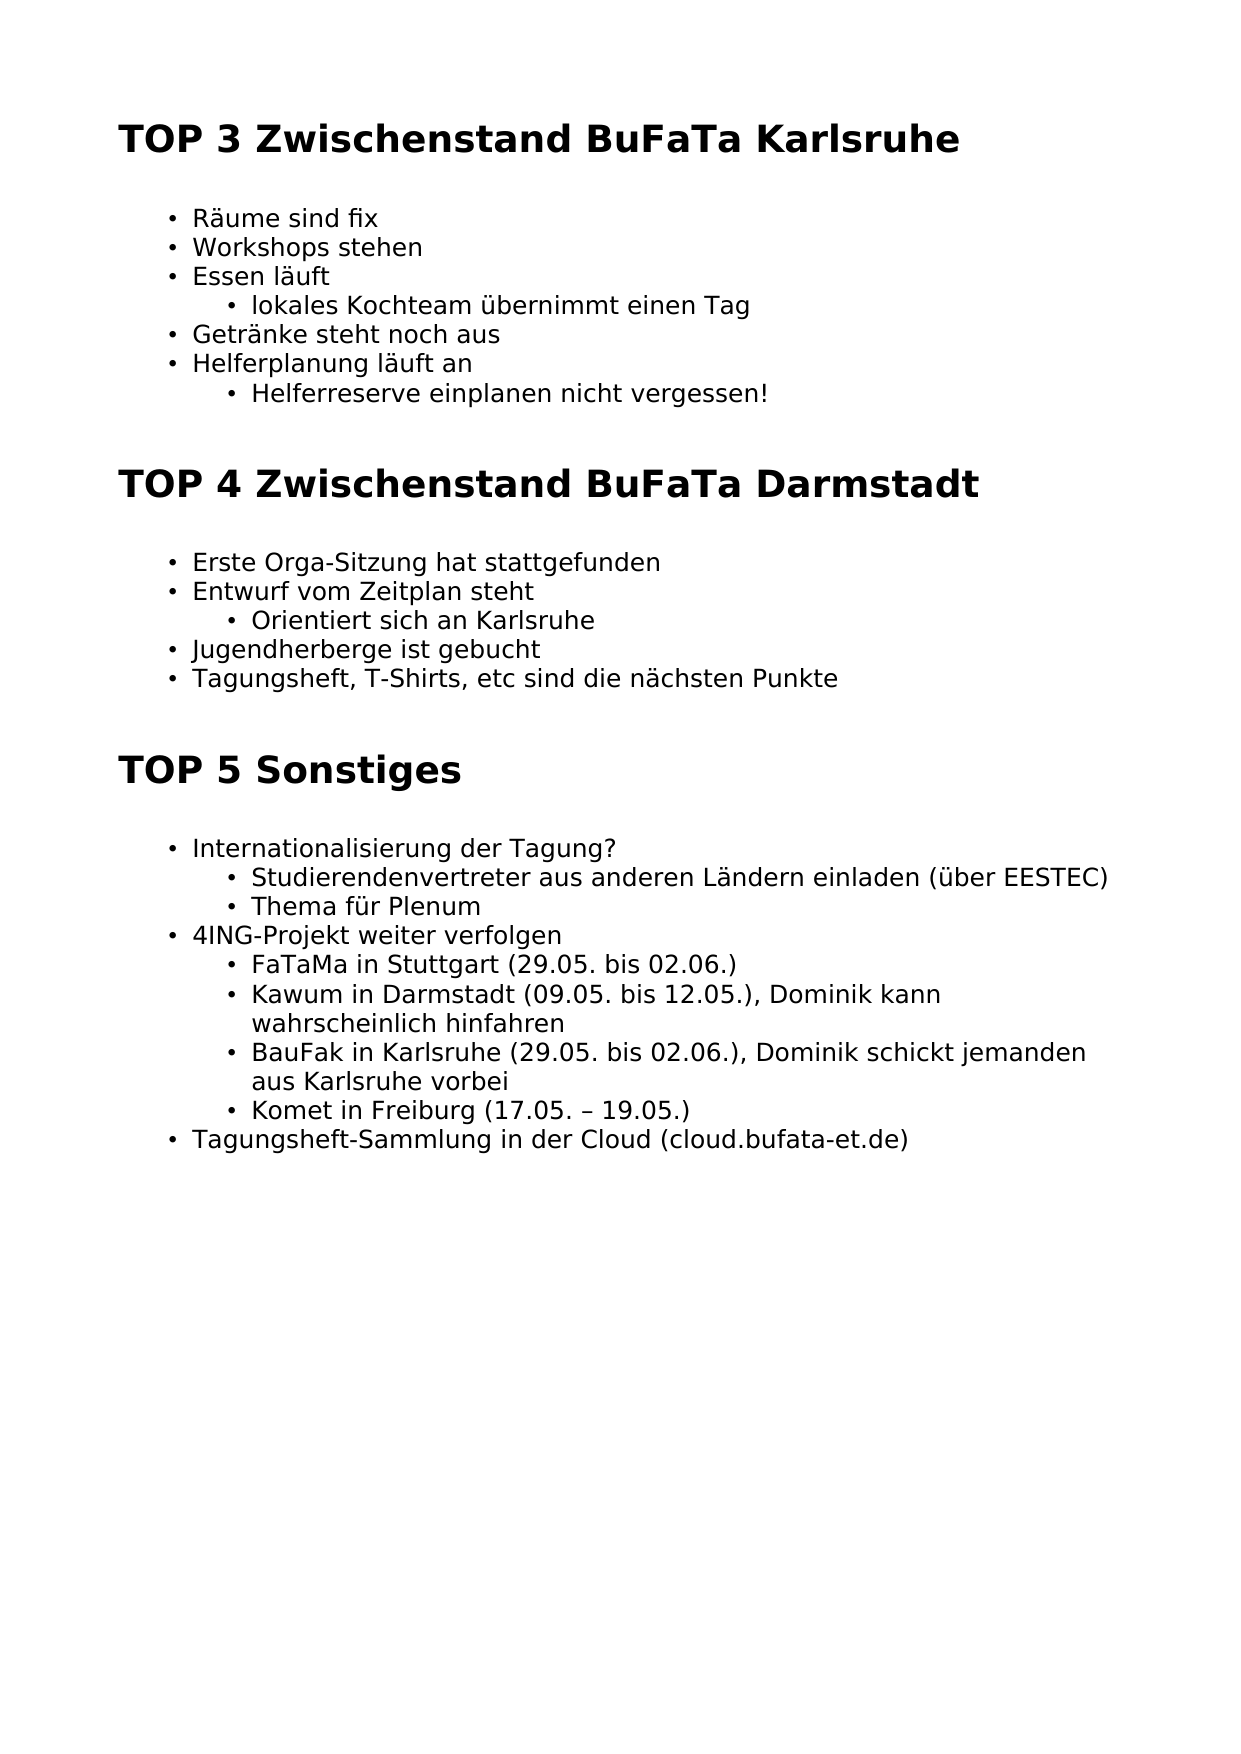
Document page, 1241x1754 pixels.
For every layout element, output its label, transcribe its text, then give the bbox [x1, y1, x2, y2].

list Kawum in Darmstadt (09.05. bis 12.05.), Dominik kann wahrscheinlich hinfahren [236, 980, 1122, 1038]
list Komet in Freiburg (17.05. – 19.05.) [236, 1096, 1122, 1126]
list FaTaMa in Stuttgart (29.05. bis 02.06.) [236, 951, 1122, 980]
list BauFak in Karlsruhe (29.05. bis 02.06.), Dominik schickt jemanden aus Karlsruhe vorbei [236, 1038, 1122, 1096]
list Orientiert sich an Karlsruhe [236, 606, 1122, 636]
subtitle TOP 3 Zwischenstand BuFaTa Karlsruhe [118, 118, 1122, 162]
subtitle TOP 4 Zwischenstand BuFaTa Darmstadt [118, 462, 1122, 506]
list Helferplanung läuft an [177, 349, 1122, 379]
list Entwurf vom Zeitplan steht [177, 577, 1122, 606]
list Jugendherberge ist gebucht [177, 636, 1122, 665]
list Erste Orga-Sitzung hat stattgefunden [177, 548, 1122, 577]
list Räume sind fix [177, 204, 1122, 233]
list 4ING-Projekt weiter verfolgen [177, 921, 1122, 951]
list Studierendenvertreter aus anderen Ländern einladen (über EESTEC) [236, 863, 1122, 892]
list Helferreserve einplanen nicht vergessen! [236, 379, 1122, 408]
list Essen läuft [177, 262, 1122, 291]
list Internationalisierung der Tagung? [177, 834, 1122, 863]
list Tagungsheft, T-Shirts, etc sind die nächsten Punkte [177, 665, 1122, 694]
list Getränke steht noch aus [177, 320, 1122, 349]
subtitle TOP 5 Sonstiges [118, 748, 1122, 792]
list lokales Kochteam übernimmt einen Tag [236, 291, 1122, 320]
list Thema für Plenum [236, 892, 1122, 921]
list Tagungsheft-Sammlung in der Cloud (cloud.bufata-et.de) [177, 1126, 1122, 1155]
list Workshops stehen [177, 233, 1122, 262]
